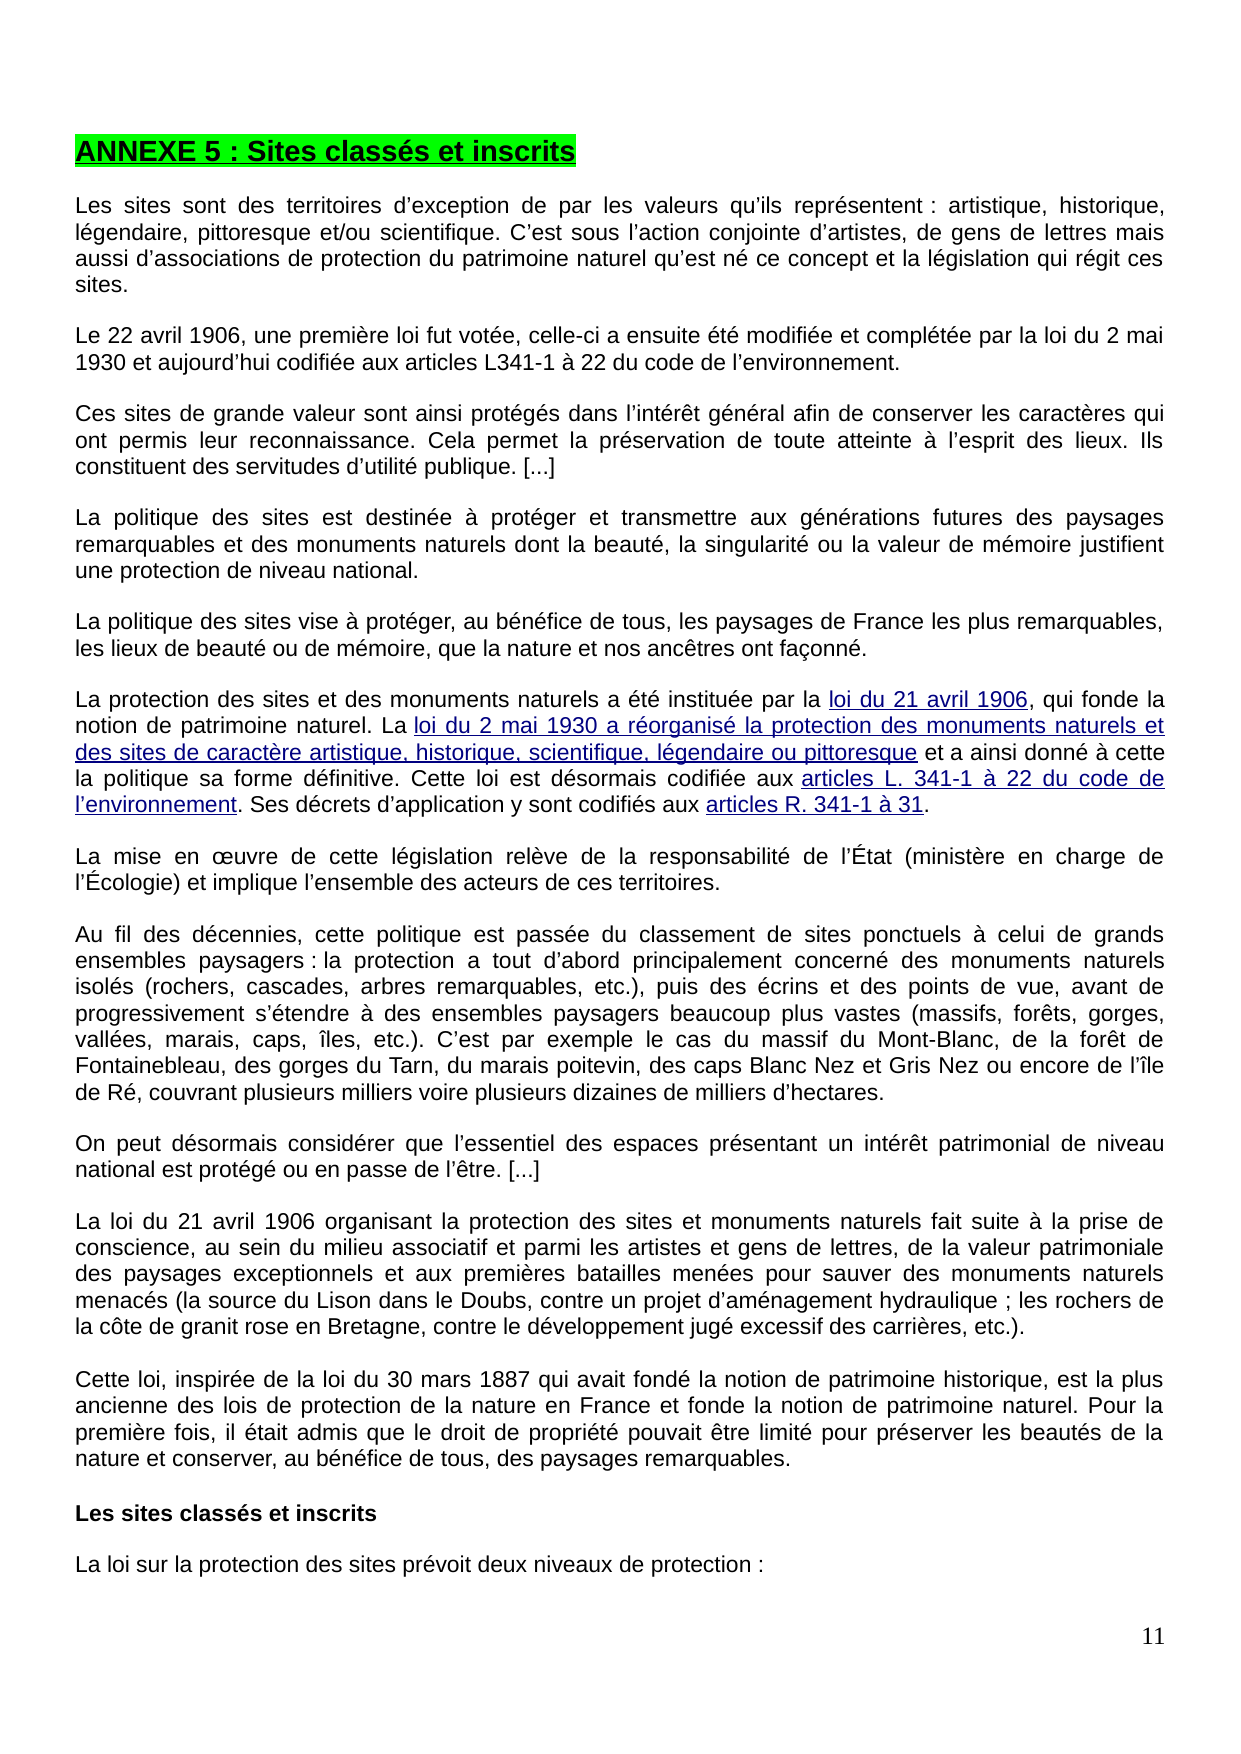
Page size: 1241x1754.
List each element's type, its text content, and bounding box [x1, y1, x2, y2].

text Ces sites de grande valeur sont ainsi protégés dans l’intérêt général afin de conserver les caractères qui ont permis leur reconnaissance. Cela permet la préservation de toute atteinte à l’esprit des lieux. Ils constituent des servitudes d’utilité publique. [...] [75, 400, 1165, 479]
text Cette loi, inspirée de la loi du 30 mars 1887 qui avait fondé la notion de patrimoine historique, est la plus ancienne des lois de protection de la nature en France et fonde la notion de patrimoine naturel. Pour la première fois, il était admis que le droit de propriété pouvait être limité pour préserver les beautés de la nature et conserver, au bénéfice de tous, des paysages remarquables. [75, 1366, 1165, 1471]
text Au fil des décennies, cette politique est passée du classement de sites ponctuels à celui de grands ensembles paysagers : la protection a tout d’abord principalement concerné des monuments naturels isolés (rochers, cascades, arbres remarquables, etc.), puis des écrins et des points de vue, avant de progressivement s’étendre à des ensembles paysagers beaucoup plus vastes (massifs, forêts, gorges, vallées, marais, caps, îles, etc.). C’est par exemple le cas du massif du Mont-Blanc, de la forêt de Fontainebleau, des gorges du Tarn, du marais poitevin, des caps Blanc Nez et Gris Nez ou encore de l’île de Ré, couvrant plusieurs milliers voire plusieurs dizaines de milliers d’hectares. [75, 921, 1165, 1105]
text Le 22 avril 1906, une première loi fut votée, celle-ci a ensuite été modifiée et complétée par la loi du 2 mai 1930 et aujourd’hui codifiée aux articles L341-1 à 22 du code de l’environnement. [75, 322, 1165, 375]
text La politique des sites est destinée à protéger et transmettre aux générations futures des paysages remarquables et des monuments naturels dont la beauté, la singularité ou la valeur de mémoire justifient une protection de niveau national. [75, 504, 1165, 583]
text On peut désormais considérer que l’essentiel des espaces présentant un intérêt patrimonial de niveau national est protégé ou en passe de l’être. [...] [75, 1130, 1165, 1183]
text La mise en œuvre de cette législation relève de la responsabilité de l’État (ministère en charge de l’Écologie) et implique l’ensemble des acteurs de ces territoires. [75, 843, 1165, 896]
text ANNEXE 5 : Sites classés et inscrits [75, 133, 1165, 167]
text La politique des sites vise à protéger, au bénéfice de tous, les paysages de France les plus remarquables, les lieux de beauté ou de mémoire, que la nature et nos ancêtres ont façonné. [75, 608, 1165, 661]
subtitle Les sites classés et inscrits [75, 1500, 1165, 1526]
text La loi sur la protection des sites prévoit deux niveaux de protection : [75, 1551, 1165, 1578]
text Les sites sont des territoires d’exception de par les valeurs qu’ils représentent : artistique, historique, légendaire, pittoresque et/ou scientifique. C’est sous l’action conjointe d’artistes, de gens de lettres mais aussi d’associations de protection du patrimoine naturel qu’est né ce concept et la législation qui régit ces sites. [75, 192, 1165, 297]
text La protection des sites et des monuments naturels a été instituée par la loi du 21 avril 1906, qui fonde la notion de patrimoine naturel. La loi du 2 mai 1930 a réorganisé la protection des monuments naturels et des sites de caractère artistique, historique, scientifique, légendaire ou pittoresque et a ainsi donné à cette la politique sa forme définitive. Cette loi est désormais codifiée aux articles L. 341-1 à 22 du code de l’environnement. Ses décrets d’application y sont codifiés aux articles R. 341-1 à 31. [75, 686, 1165, 818]
text La loi du 21 avril 1906 organisant la protection des sites et monuments naturels fait suite à la prise de conscience, au sein du milieu associatif et parmi les artistes et gens de lettres, de la valeur patrimoniale des paysages exceptionnels et aux premières batailles menées pour sauver des monuments naturels menacés (la source du Lison dans le Doubs, contre un projet d’aménagement hydraulique ; les rochers de la côte de granit rose en Bretagne, contre le développement jugé excessif des carrières, etc.). [75, 1208, 1165, 1339]
